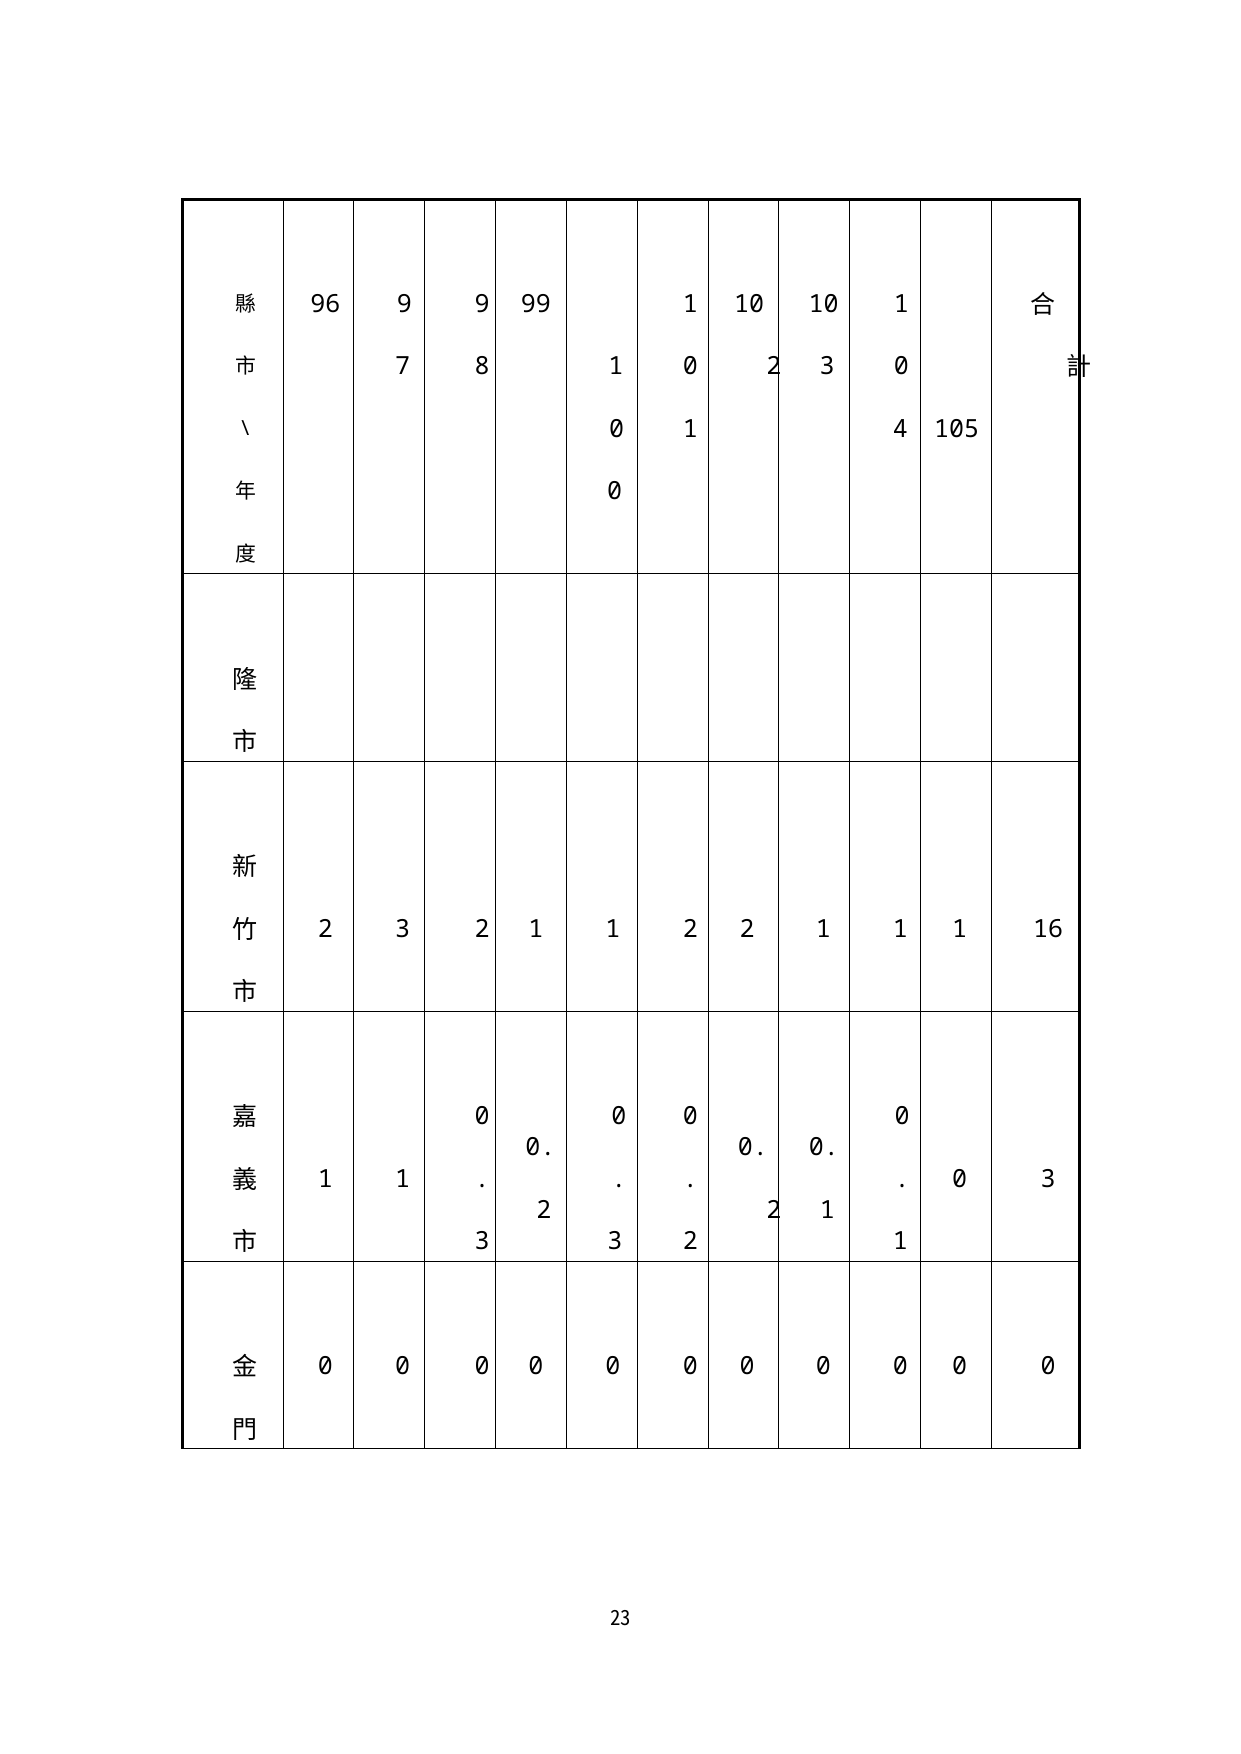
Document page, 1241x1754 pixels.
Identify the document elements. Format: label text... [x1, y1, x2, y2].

table_header 104 [850, 201, 920, 573]
table_cell 1 [850, 762, 920, 1011]
table_cell 0.2 [709, 1012, 778, 1261]
table_cell 0 [779, 1262, 849, 1448]
table_cell 0 [496, 1262, 566, 1448]
table_cell 0 [992, 1262, 1078, 1448]
table_header 縣市\年度 [184, 201, 283, 573]
table_cell 0.3 [425, 1012, 495, 1261]
table_header 102 [709, 201, 778, 573]
table_header 105 [921, 201, 991, 573]
table_cell 2 [638, 762, 708, 1011]
table_cell 隆市 [184, 574, 283, 761]
table_cell 0.2 [496, 1012, 566, 1261]
table_header 100 [567, 201, 637, 573]
table_header 98 [425, 201, 495, 573]
table_header 97 [354, 201, 424, 573]
table_header 96 [284, 201, 353, 573]
table_cell 1 [354, 1012, 424, 1261]
table_cell 0 [850, 1262, 920, 1448]
table_cell 16 [992, 762, 1078, 1011]
table_cell 0 [425, 1262, 495, 1448]
table_cell 0.3 [567, 1012, 637, 1261]
table_cell 1 [284, 1012, 353, 1261]
table_cell 3 [354, 762, 424, 1011]
table_cell [284, 574, 353, 761]
table_cell [567, 574, 637, 761]
table_cell [850, 574, 920, 761]
table_cell [354, 574, 424, 761]
table_cell [992, 574, 1078, 761]
table_cell 0 [567, 1262, 637, 1448]
table_cell [921, 574, 991, 761]
table_header 101 [638, 201, 708, 573]
table_cell 0.1 [850, 1012, 920, 1261]
table_cell 0.2 [638, 1012, 708, 1261]
table_cell [496, 574, 566, 761]
table_cell 1 [779, 762, 849, 1011]
table_cell [709, 574, 778, 761]
table_cell [638, 574, 708, 761]
table_cell 新竹市 [184, 762, 283, 1011]
table_cell 0 [354, 1262, 424, 1448]
table_cell 嘉義市 [184, 1012, 283, 1261]
table_cell [425, 574, 495, 761]
table_cell 0 [921, 1012, 991, 1261]
table_cell 0 [284, 1262, 353, 1448]
table_cell 0.1 [779, 1012, 849, 1261]
table_cell [779, 574, 849, 761]
table_header 99 [496, 201, 566, 573]
table_cell 2 [284, 762, 353, 1011]
table_cell 2 [709, 762, 778, 1011]
table_cell 0 [921, 1262, 991, 1448]
table_header 103 [779, 201, 849, 573]
table_cell 0 [638, 1262, 708, 1448]
table_cell 2 [425, 762, 495, 1011]
table_cell 3 [992, 1012, 1078, 1261]
table_cell 金門 [184, 1262, 283, 1448]
table_cell 0 [709, 1262, 778, 1448]
table_cell 1 [567, 762, 637, 1011]
table_cell 1 [921, 762, 991, 1011]
table_header 合計 [992, 201, 1078, 573]
table_cell 1 [496, 762, 566, 1011]
